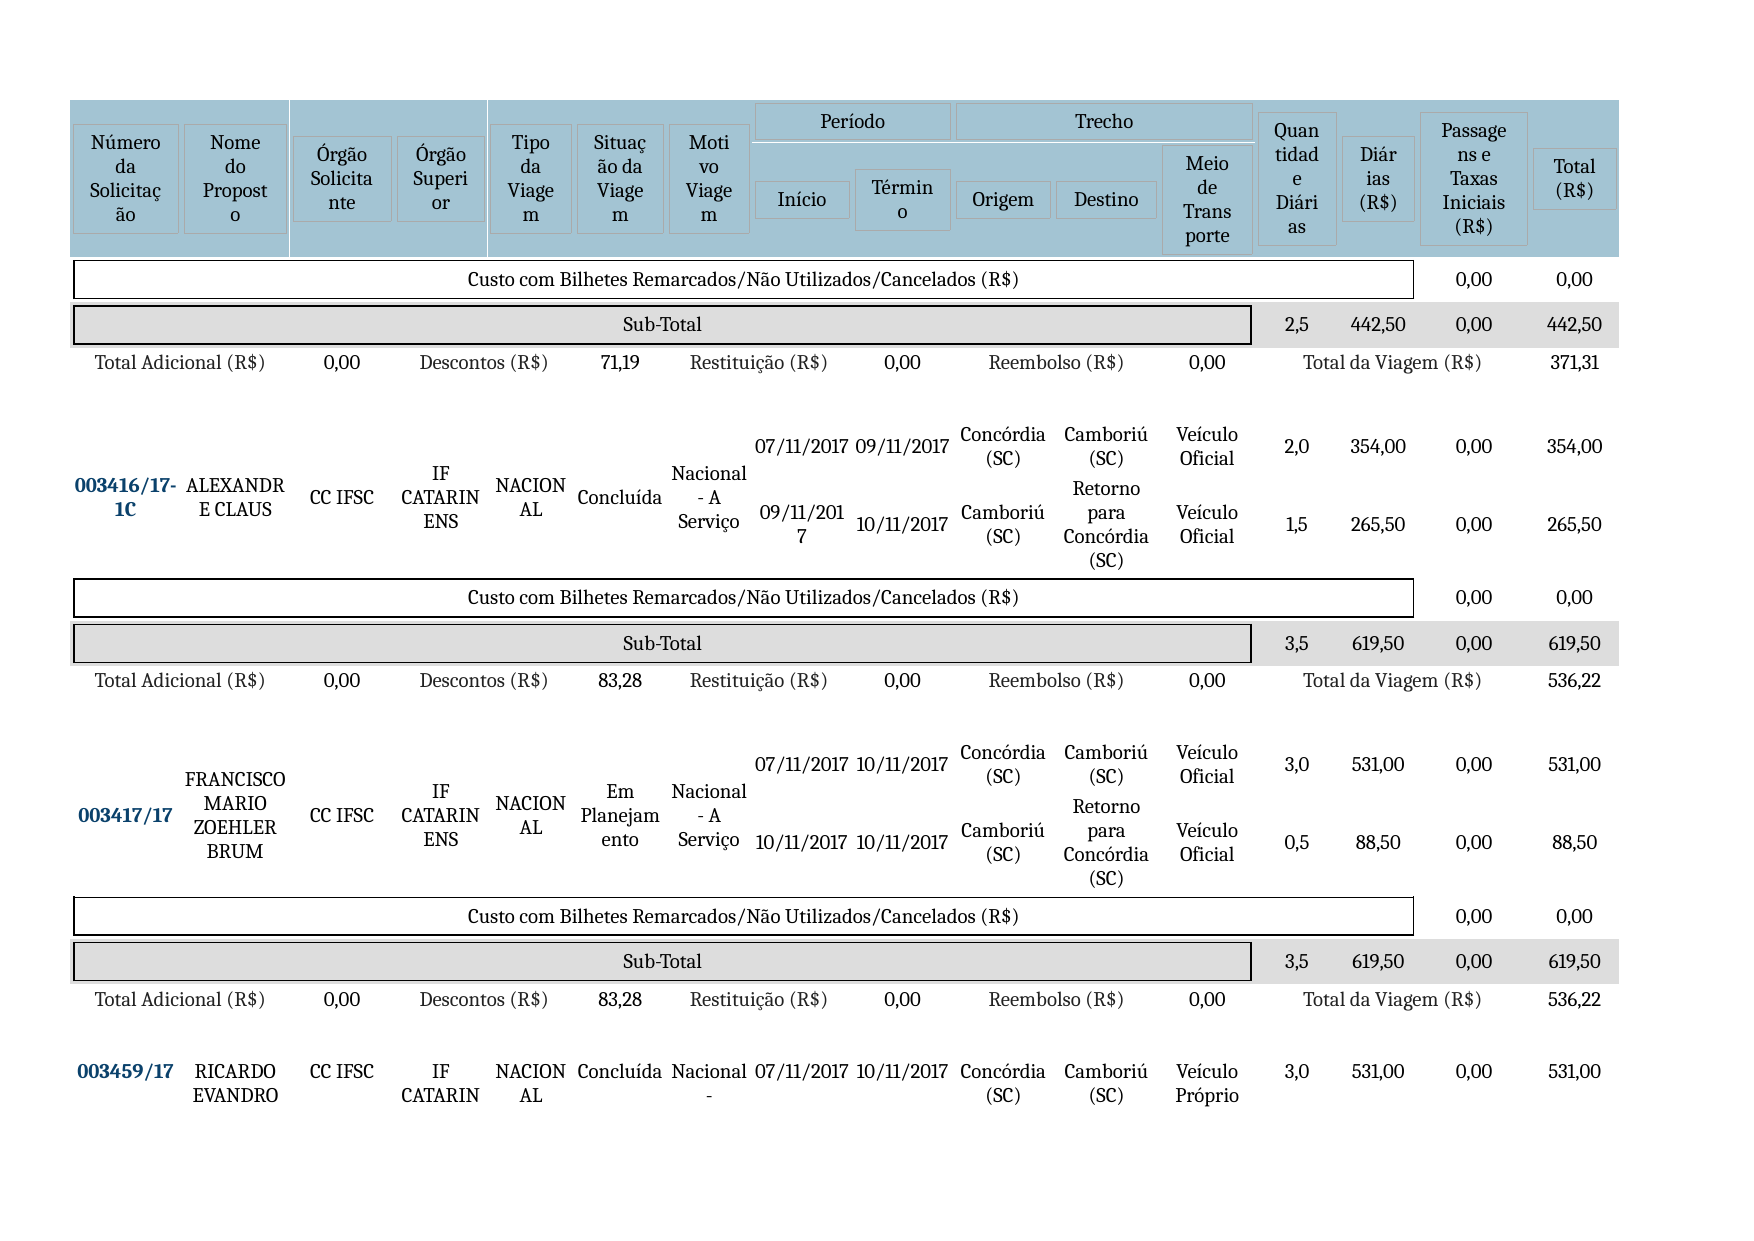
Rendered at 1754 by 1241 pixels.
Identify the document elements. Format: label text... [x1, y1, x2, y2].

table_header Período [752, 100, 953, 142]
table_cell 0,5 [1255, 792, 1339, 893]
table_header Diárias (R$) [1339, 100, 1417, 257]
table_header Quantidade Diárias [1255, 100, 1339, 257]
table_cell 531,00 [1339, 738, 1417, 792]
table_cell Reembolso (R$) [953, 666, 1159, 696]
table_header Passagens e Taxas Iniciais (R$) [1417, 100, 1530, 257]
table_cell 0,00 [1417, 420, 1530, 473]
table_cell 619,50 [1530, 939, 1619, 984]
table_cell 10/11/2017 [852, 1056, 953, 1110]
table_cell Total da Viagem (R$) [1255, 666, 1530, 696]
table_cell Término [852, 143, 953, 257]
table_cell Veículo Oficial [1159, 474, 1255, 575]
table_cell 531,00 [1530, 738, 1619, 792]
table_cell 07/11/2017 [752, 1056, 852, 1110]
table_cell [70, 378, 1619, 420]
table_cell 619,50 [1530, 621, 1619, 666]
table_cell 09/11/2017 [752, 474, 852, 575]
table_cell 442,50 [1339, 302, 1417, 348]
table_cell Camboriú (SC) [1053, 738, 1159, 792]
table_cell Total Adicional (R$) [70, 984, 289, 1014]
table_cell 0,00 [1417, 302, 1530, 348]
table_cell 265,50 [1530, 474, 1619, 575]
table_cell Sub-Total [70, 621, 1255, 666]
table_cell Descontos (R$) [394, 348, 574, 377]
table_cell Nacional - A Serviço [666, 420, 752, 474]
table_cell 0,00 [1417, 1056, 1530, 1110]
table_cell 0,00 [1159, 984, 1255, 1014]
table_cell Total Adicional (R$) [70, 666, 289, 696]
table_cell 3,5 [1255, 939, 1339, 984]
table_cell Restituição (R$) [666, 984, 852, 1014]
table_cell NACIONAL [488, 420, 574, 474]
table_cell 265,50 [1339, 474, 1417, 575]
table_header Trecho [953, 100, 1255, 142]
table_cell Descontos (R$) [394, 984, 574, 1014]
table_cell Concórdia (SC) [953, 738, 1053, 792]
table_header Total (R$) [1530, 100, 1619, 257]
table_cell 354,00 [1530, 420, 1619, 473]
table_cell 003459/17 [70, 1056, 181, 1110]
table_cell 2,5 [1255, 302, 1339, 348]
table_cell Camboriú (SC) [953, 474, 1053, 575]
table_cell Retorno para Concórdia (SC) [1053, 474, 1159, 575]
table_cell 1,5 [1255, 474, 1339, 575]
table_cell Retorno para Concórdia (SC) [1053, 792, 1159, 893]
table_cell Reembolso (R$) [953, 348, 1159, 377]
table_cell CC IFSC [290, 1056, 394, 1110]
table_cell Custo com Bilhetes Remarcados/Não Utilizados/Cancelados (R$) [70, 575, 1417, 621]
table_cell 83,28 [574, 984, 666, 1014]
table_cell 371,31 [1530, 348, 1619, 377]
table_header Órgão Solicitante [290, 100, 394, 257]
table_cell 536,22 [1530, 666, 1619, 696]
table_cell Nacional - Encontro/Seminário [666, 1056, 752, 1110]
table_cell Restituição (R$) [666, 348, 852, 377]
table_header Órgão Superior [394, 100, 487, 257]
table_cell Camboriú (SC) [1053, 1056, 1159, 1110]
table_header Número da Solicitação [70, 100, 181, 257]
table_cell 83,28 [574, 666, 666, 696]
table_cell NACIONAL [488, 738, 574, 792]
table_cell 10/11/2017 [752, 792, 852, 893]
table_cell 003417/17 [70, 738, 181, 792]
table_cell 09/11/2017 [852, 420, 953, 473]
table_cell 0,00 [290, 984, 394, 1014]
table_cell NACIONAL [488, 1056, 574, 1110]
table_cell Início [752, 143, 852, 257]
table_cell 3,0 [1255, 1056, 1339, 1110]
table_cell IF CATARINENS [394, 420, 487, 474]
table_cell IF CATARINENS [394, 1056, 487, 1110]
table_cell 619,50 [1339, 621, 1417, 666]
table_cell 71,19 [574, 348, 666, 377]
table_cell Custo com Bilhetes Remarcados/Não Utilizados/Cancelados (R$) [70, 894, 1417, 939]
table_cell 0,00 [1417, 738, 1530, 792]
table_cell 0,00 [852, 348, 953, 377]
table_cell 10/11/2017 [852, 738, 953, 792]
table_cell 003416/17-1C [70, 420, 181, 474]
table_cell IF CATARINENS [394, 738, 487, 792]
table_cell ALEXANDRE CLAUS [181, 420, 289, 474]
table_cell 88,50 [1339, 792, 1417, 893]
table_cell 3,5 [1255, 621, 1339, 666]
table_cell [70, 696, 1619, 738]
table_cell Em Planejamento [574, 738, 666, 792]
table_cell Veículo Próprio [1159, 1056, 1255, 1110]
table_cell 0,00 [1530, 575, 1619, 621]
table_cell Camboriú (SC) [1053, 420, 1159, 473]
table_cell 10/11/2017 [852, 474, 953, 575]
table_cell 442,50 [1530, 302, 1619, 348]
table_header Tipo da Viagem [488, 100, 574, 257]
table_cell 0,00 [1417, 575, 1530, 621]
table_cell 2,0 [1255, 420, 1339, 473]
table_cell 0,00 [1417, 939, 1530, 984]
table_cell 88,50 [1530, 792, 1619, 893]
table_cell Origem [953, 143, 1053, 257]
table_cell FRANCISCO MARIO ZOEHLER BRUM [181, 738, 289, 792]
table_cell CC IFSC [290, 420, 394, 474]
table_cell Veículo Oficial [1159, 420, 1255, 473]
table_cell 354,00 [1339, 420, 1417, 473]
table_cell 0,00 [1159, 666, 1255, 696]
table_cell 0,00 [1530, 257, 1619, 302]
table_header Nome do Proposto [181, 100, 289, 257]
table_cell 531,00 [1339, 1056, 1417, 1110]
table_cell Reembolso (R$) [953, 984, 1159, 1014]
table_cell Destino [1053, 143, 1159, 257]
table_cell RICARDO EVANDRO MENDES [181, 1056, 289, 1110]
table_cell 0,00 [1417, 621, 1530, 666]
table_cell Sub-Total [70, 302, 1255, 348]
table_cell 0,00 [1417, 792, 1530, 893]
table_cell Veículo Oficial [1159, 738, 1255, 792]
table_cell 0,00 [852, 666, 953, 696]
table_header Situação da Viagem [574, 100, 666, 257]
table_cell 0,00 [290, 666, 394, 696]
table_cell Descontos (R$) [394, 666, 574, 696]
table_cell Total da Viagem (R$) [1255, 348, 1530, 377]
table_cell 0,00 [290, 348, 394, 377]
table_header Motivo Viagem [666, 100, 752, 257]
table_cell Sub-Total [70, 939, 1255, 984]
table_cell 0,00 [1159, 348, 1255, 377]
table_cell 10/11/2017 [852, 792, 953, 893]
table_cell Total Adicional (R$) [70, 348, 289, 377]
table_cell 0,00 [1417, 894, 1530, 939]
table_cell 619,50 [1339, 939, 1417, 984]
table_cell Total da Viagem (R$) [1255, 984, 1530, 1014]
table_cell Meio de Transporte [1159, 143, 1255, 257]
table_cell Restituição (R$) [666, 666, 852, 696]
table_cell Nacional - A Serviço [666, 738, 752, 792]
table_cell 0,00 [1530, 894, 1619, 939]
table_cell 07/11/2017 [752, 738, 852, 792]
table_cell Concórdia (SC) [953, 1056, 1053, 1110]
table_cell 0,00 [852, 984, 953, 1014]
table_cell Camboriú (SC) [953, 792, 1053, 893]
table_cell Custo com Bilhetes Remarcados/Não Utilizados/Cancelados (R$) [70, 257, 1417, 302]
table_cell 536,22 [1530, 984, 1619, 1014]
table_cell 07/11/2017 [752, 420, 852, 473]
table_cell [70, 1014, 1619, 1056]
table_cell 0,00 [1417, 257, 1530, 302]
table_cell Concluída [574, 420, 666, 474]
table_cell CC IFSC [290, 738, 394, 792]
table_cell 3,0 [1255, 738, 1339, 792]
table_cell 531,00 [1530, 1056, 1619, 1110]
table_cell Concórdia (SC) [953, 420, 1053, 473]
table_cell Concluída [574, 1056, 666, 1110]
table_cell Veículo Oficial [1159, 792, 1255, 893]
table_cell 0,00 [1417, 474, 1530, 575]
